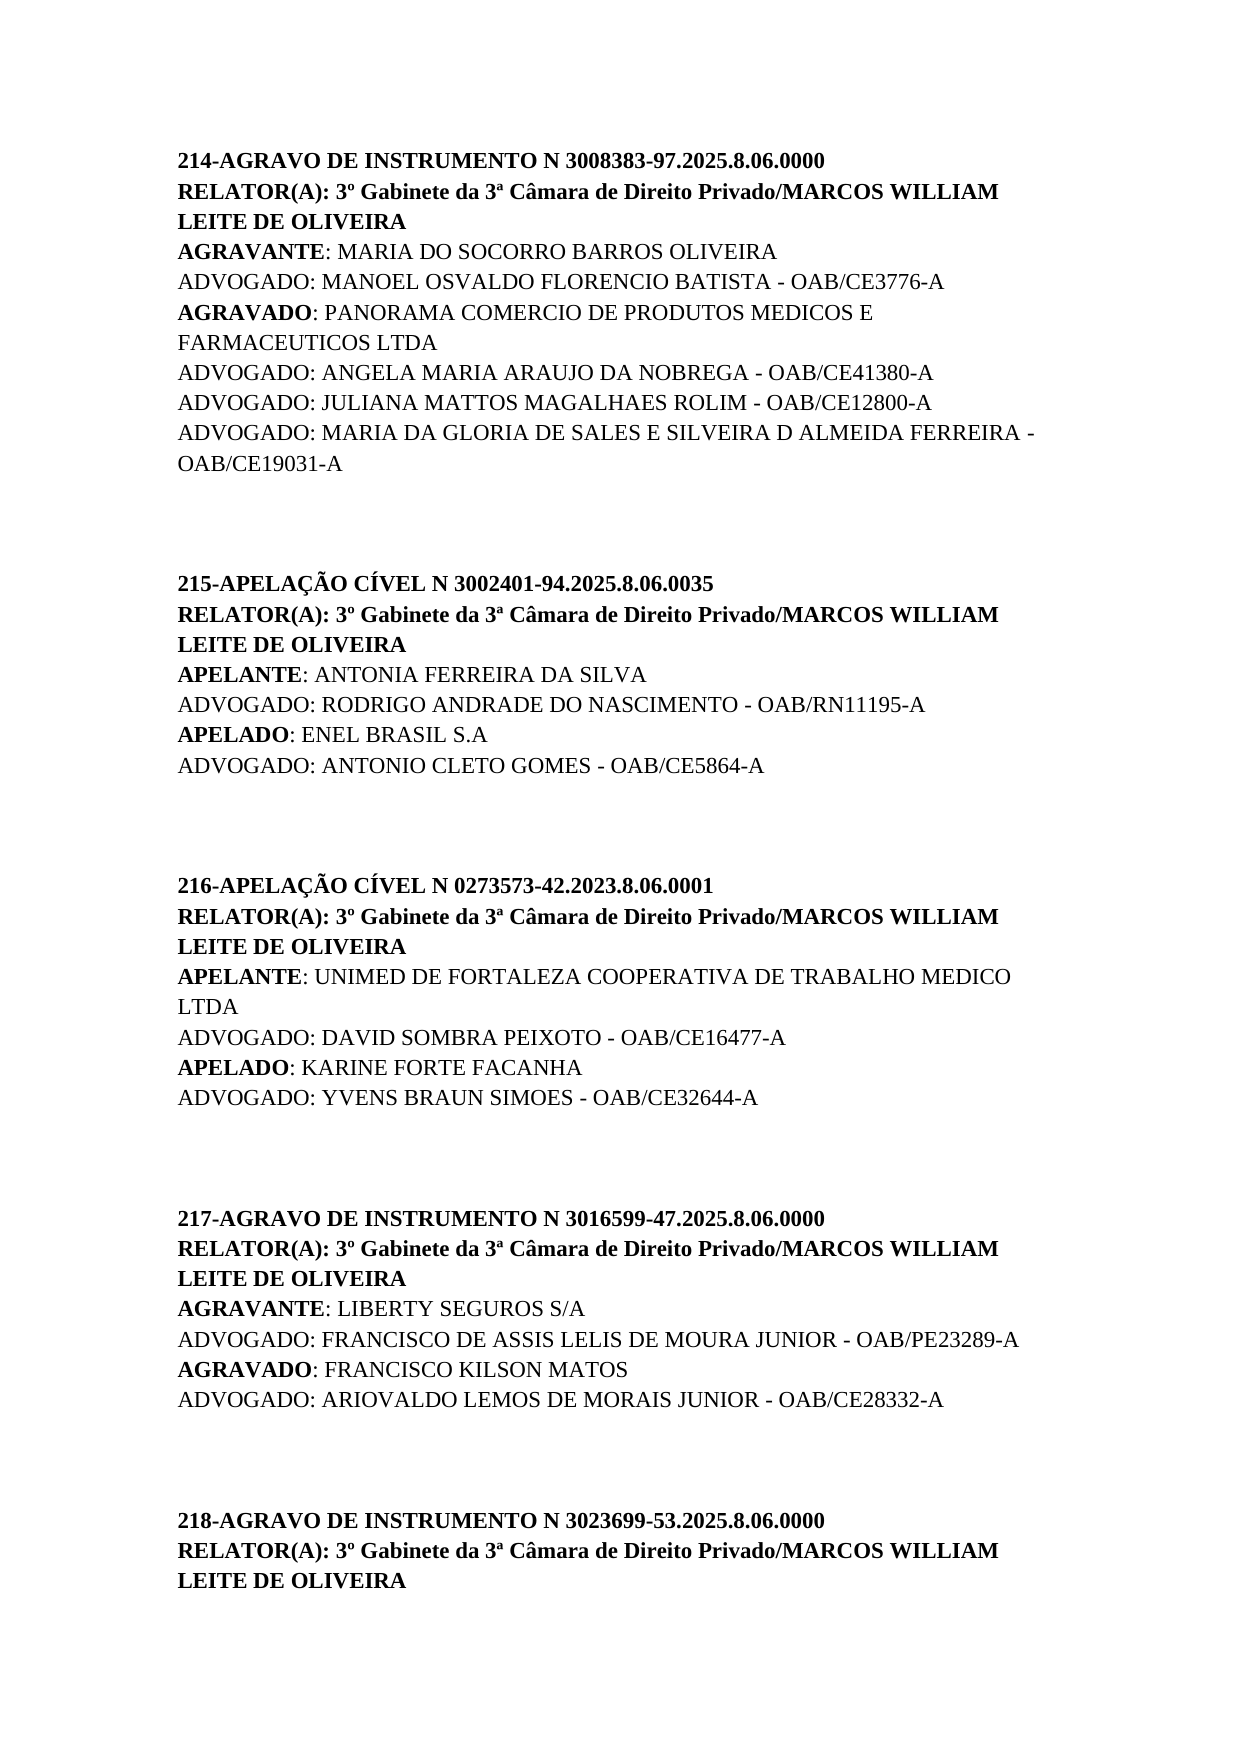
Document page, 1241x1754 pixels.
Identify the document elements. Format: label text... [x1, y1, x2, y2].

text 214-AGRAVO DE INSTRUMENTO N 3008383-97.2025.8.06.0000 RELATOR(A): 3º Gabinete da 3ª Câmara de Direito Privado/MARCOS WILLIAM LEITE DE OLIVEIRA AGRAVANTE: MARIA DO SOCORRO BARROS OLIVEIRA ADVOGADO: MANOEL OSVALDO FLORENCIO BATISTA - OAB/CE3776-A AGRAVADO: PANORAMA COMERCIO DE PRODUTOS MEDICOS E FARMACEUTICOS LTDA ADVOGADO: ANGELA MARIA ARAUJO DA NOBREGA - OAB/CE41380-A ADVOGADO: JULIANA MATTOS MAGALHAES ROLIM - OAB/CE12800-A ADVOGADO: MARIA DA GLORIA DE SALES E SILVEIRA D ALMEIDA FERREIRA - OAB/CE19031-A 215-APELAÇÃO CÍVEL N 3002401-94.2025.8.06.0035 RELATOR(A): 3º Gabinete da 3ª Câmara de Direito Privado/MARCOS WILLIAM LEITE DE OLIVEIRA APELANTE: ANTONIA FERREIRA DA SILVA ADVOGADO: RODRIGO ANDRADE DO NASCIMENTO - OAB/RN11195-A APELADO: ENEL BRASIL S.A ADVOGADO: ANTONIO CLETO GOMES - OAB/CE5864-A 216-APELAÇÃO CÍVEL N 0273573-42.2023.8.06.0001 RELATOR(A): 3º Gabinete da 3ª Câmara de Direito Privado/MARCOS WILLIAM LEITE DE OLIVEIRA APELANTE: UNIMED DE FORTALEZA COOPERATIVA DE TRABALHO MEDICO LTDA ADVOGADO: DAVID SOMBRA PEIXOTO - OAB/CE16477-A APELADO: KARINE FORTE FACANHA ADVOGADO: YVENS BRAUN SIMOES - OAB/CE32644-A 217-AGRAVO DE INSTRUMENTO N 3016599-47.2025.8.06.0000 RELATOR(A): 3º Gabinete da 3ª Câmara de Direito Privado/MARCOS WILLIAM LEITE DE OLIVEIRA AGRAVANTE: LIBERTY SEGUROS S/A ADVOGADO: FRANCISCO DE ASSIS LELIS DE MOURA JUNIOR - OAB/PE23289-A AGRAVADO: FRANCISCO KILSON MATOS ADVOGADO: ARIOVALDO LEMOS DE MORAIS JUNIOR - OAB/CE28332-A 218-AGRAVO DE INSTRUMENTO N 3023699-53.2025.8.06.0000 RELATOR(A): 3º Gabinete da 3ª Câmara de Direito Privado/MARCOS WILLIAM LEITE DE OLIVEIRA [177, 148, 1063, 1594]
